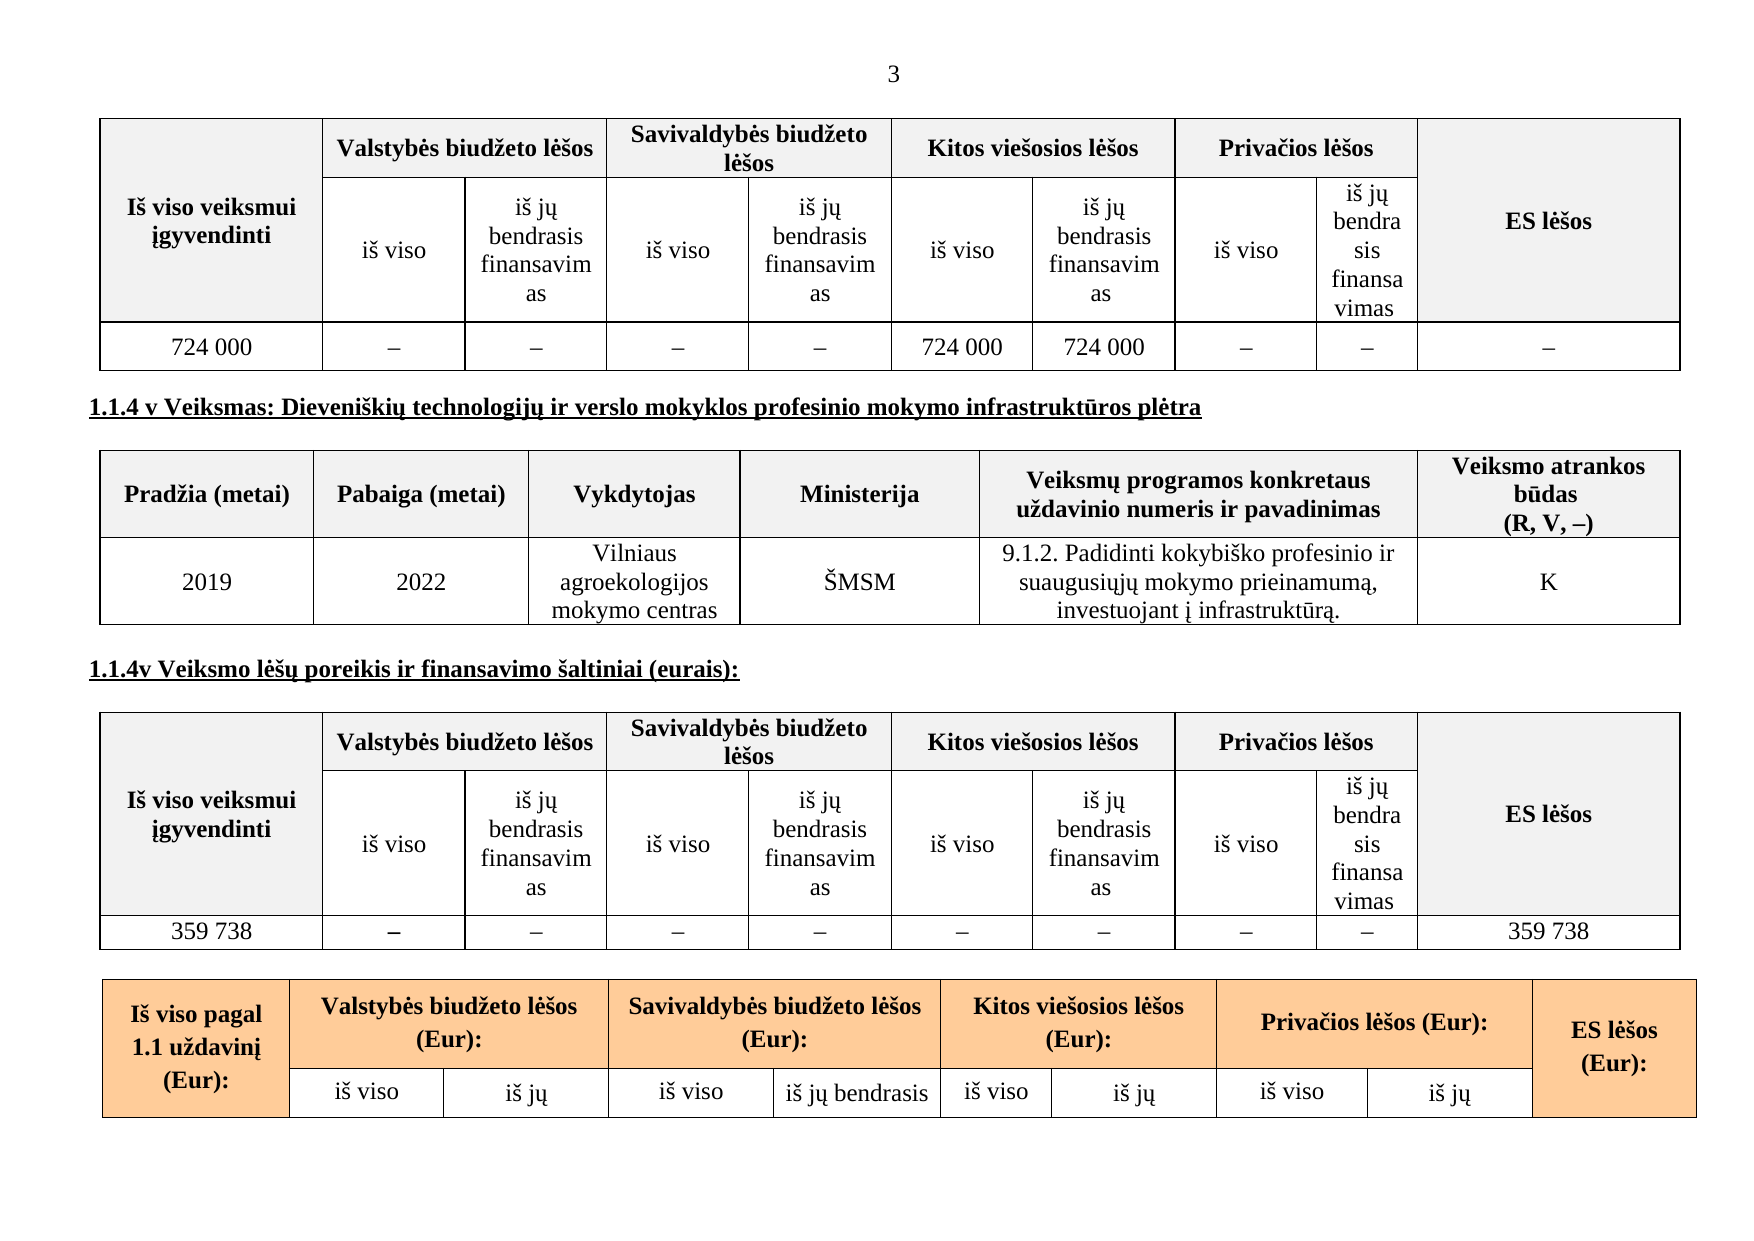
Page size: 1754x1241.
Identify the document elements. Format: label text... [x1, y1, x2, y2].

table_cell 724 000 [892, 323, 1032, 370]
table_cell iš viso [609, 1069, 773, 1117]
table_cell – [892, 916, 1032, 949]
table_header Valstybės biudžeto lėšos [323, 713, 606, 770]
table_cell 2022 [314, 538, 528, 624]
table_cell iš jų bendrasis finansavimas [466, 771, 606, 915]
table_cell iš jų [444, 1069, 608, 1117]
table_cell – [607, 916, 748, 949]
table_cell 9.1.2. Padidinti kokybiško profesinio ir suaugusiųjų mokymo prieinamumą, investuojant į infrastruktūrą. [980, 538, 1417, 624]
table_cell – [323, 323, 464, 370]
table_cell – [323, 916, 464, 949]
table_header Pabaiga (metai) [314, 451, 528, 537]
table_cell iš viso [941, 1069, 1051, 1117]
table_header Kitos viešosios lėšos [892, 119, 1174, 177]
table_cell – [1033, 916, 1174, 949]
table_cell iš viso [607, 771, 748, 915]
table_cell – [749, 916, 891, 949]
table_header Kitos viešosios lėšos [892, 713, 1174, 770]
table_cell – [466, 323, 606, 370]
table_cell – [749, 323, 891, 370]
table_cell 2019 [101, 538, 313, 624]
table_cell iš jų bendrasis finansavimas [749, 771, 891, 915]
table_cell iš jų bendrasis [774, 1069, 940, 1117]
table_cell – [1317, 916, 1417, 949]
table_cell – [607, 323, 748, 370]
table_cell iš jų bendrasis finansavimas [1033, 178, 1174, 321]
table_cell – [1176, 323, 1316, 370]
table_cell ŠMSM [741, 538, 979, 624]
table_header Savivaldybės biudžeto lėšos [607, 119, 891, 177]
table_cell iš viso [1217, 1069, 1367, 1117]
table_cell iš viso [1176, 178, 1316, 321]
table_header Iš viso veiksmui įgyvendinti [101, 119, 322, 321]
table_header ES lėšos [1418, 713, 1679, 915]
text 1.1.4 v Veiksmas: Dieveniškių technologijų ir verslo mokyklos profesinio mokymo infrastruktūros plėtra [89, 392, 1698, 421]
table_header Valstybės biudžeto lėšos (Eur): [290, 980, 608, 1068]
table_cell iš jų bendrasis finansavimas [1033, 771, 1174, 915]
table_cell 724 000 [1033, 323, 1174, 370]
table_cell – [466, 916, 606, 949]
table_header Veiksmo atrankos būdas (R, V, –) [1418, 451, 1679, 537]
table_cell – [1317, 323, 1417, 370]
table_cell iš viso [607, 178, 748, 321]
table_header Vykdytojas [529, 451, 739, 537]
table_header Iš viso veiksmui įgyvendinti [101, 713, 322, 915]
table_cell K [1418, 538, 1679, 624]
table_header Valstybės biudžeto lėšos [323, 119, 606, 177]
table_cell iš viso [323, 178, 464, 321]
table_cell iš jų bendrasis finansavimas [749, 178, 891, 321]
table_header Veiksmų programos konkretaus uždavinio numeris ir pavadinimas [980, 451, 1417, 537]
table_cell – [1418, 323, 1679, 370]
table_cell 724 000 [101, 323, 322, 370]
table_cell 359 738 [101, 916, 322, 949]
table_cell iš jų bendrasis finansavimas [466, 178, 606, 321]
table_header Iš viso pagal 1.1 uždavinį (Eur): [103, 980, 289, 1117]
table_header ES lėšos (Eur): [1533, 980, 1696, 1117]
table_cell iš viso [892, 771, 1032, 915]
text 1.1.4v Veiksmo lėšų poreikis ir finansavimo šaltiniai (eurais): [89, 654, 1698, 683]
table_header Ministerija [741, 451, 979, 537]
table_header Privačios lėšos [1176, 119, 1417, 177]
table_header Savivaldybės biudžeto lėšos (Eur): [609, 980, 940, 1068]
table_cell iš jų bendrasis finansavimas [1317, 178, 1417, 321]
table_cell iš viso [892, 178, 1032, 321]
table_cell iš viso [1176, 771, 1316, 915]
table_header Privačios lėšos [1176, 713, 1417, 770]
table_cell – [1176, 916, 1316, 949]
table_cell iš jų [1052, 1069, 1216, 1117]
table_header ES lėšos [1418, 119, 1679, 321]
table_cell iš jų [1368, 1069, 1532, 1117]
table_cell iš viso [290, 1069, 443, 1117]
table_header Privačios lėšos (Eur): [1217, 980, 1532, 1068]
table_header Savivaldybės biudžeto lėšos [607, 713, 891, 770]
table_header Kitos viešosios lėšos (Eur): [941, 980, 1216, 1068]
table_cell iš jų bendrasis finansavimas [1317, 771, 1417, 915]
table_cell iš viso [323, 771, 464, 915]
table_header Pradžia (metai) [101, 451, 313, 537]
table_cell Vilniaus agroekologijos mokymo centras [529, 538, 739, 624]
table_cell 359 738 [1418, 916, 1679, 949]
